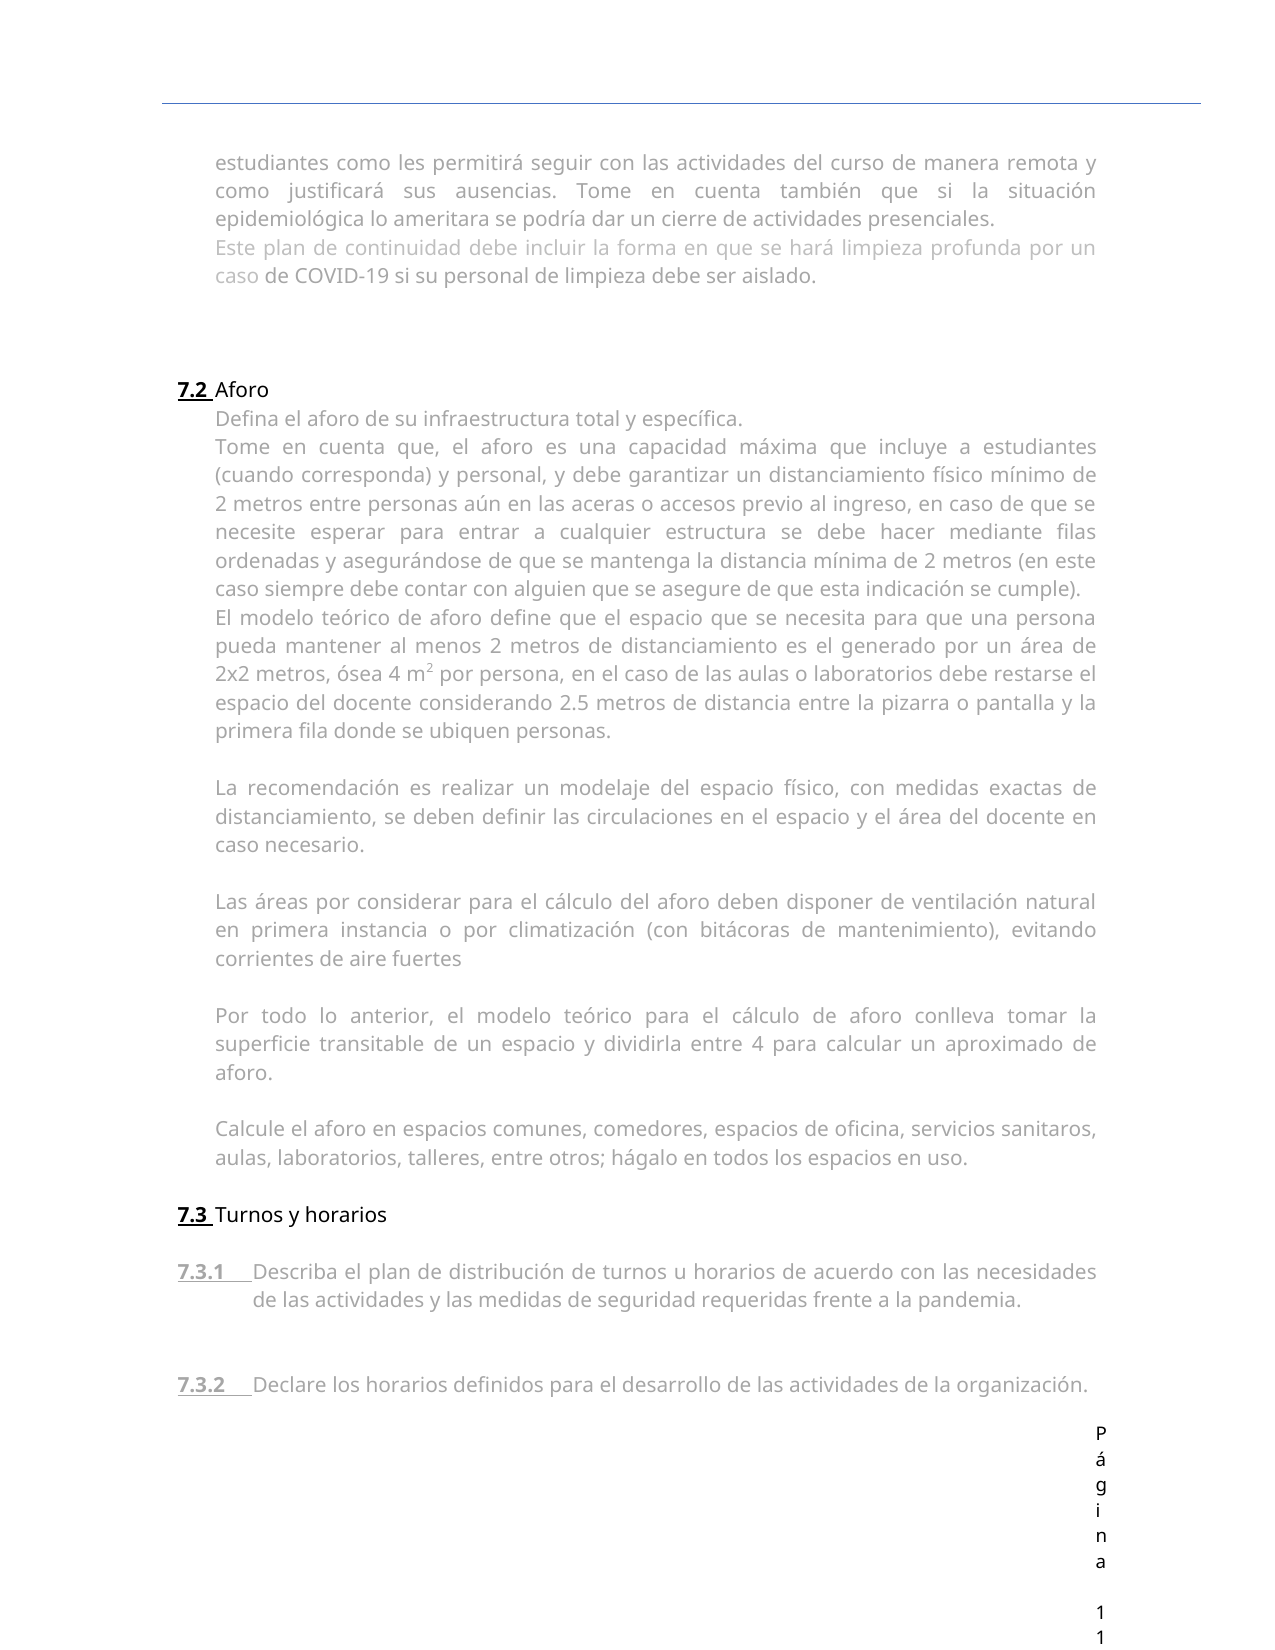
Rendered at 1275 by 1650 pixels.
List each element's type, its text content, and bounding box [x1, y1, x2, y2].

list Describa el plan de distribución de turnos u horarios de acuerdo con las necesidades de las actividades y las medidas de seguridad requeridas frente a la pandemia. [177, 1257, 1098, 1314]
list Aforo [177, 375, 1098, 404]
list Por todo lo anterior, el modelo teórico para el cálculo de aforo conlleva tomar la superficie transitable de un espacio y dividirla entre 4 para calcular un aproximado de aforo. [215, 1001, 1098, 1086]
list Turnos y horarios [177, 1200, 1098, 1228]
list El modelo teórico de aforo define que el espacio que se necesita para que una persona pueda mantener al menos 2 metros de distanciamiento es el generado por un área de 2x2 metros, ósea 4 m2 por persona, en el caso de las aulas o laboratorios debe restarse el espacio del docente considerando 2.5 metros de distancia entre la pizarra o pantalla y la primera fila donde se ubiquen personas. [215, 603, 1098, 745]
list Calcule el aforo en espacios comunes, comedores, espacios de oficina, servicios sanitaros, aulas, laboratorios, talleres, entre otros; hágalo en todos los espacios en uso. [215, 1114, 1098, 1171]
list Este plan de continuidad debe incluir la forma en que se hará limpieza profunda por un caso de COVID-19 si su personal de limpieza debe ser aislado. [215, 233, 1098, 290]
list Defina el aforo de su infraestructura total y específica. [215, 404, 1098, 432]
list La recomendación es realizar un modelaje del espacio físico, con medidas exactas de distanciamiento, se deben definir las circulaciones en el espacio y el área del docente en caso necesario. [215, 773, 1098, 859]
list Tome en cuenta que, el aforo es una capacidad máxima que incluye a estudiantes (cuando corresponda) y personal, y debe garantizar un distanciamiento físico mínimo de 2 metros entre personas aún en las aceras o accesos previo al ingreso, en caso de que se necesite esperar para entrar a cualquier estructura se debe hacer mediante filas ordenadas y asegurándose de que se mantenga la distancia mínima de 2 metros (en este caso siempre debe contar con alguien que se asegure de que esta indicación se cumple). [215, 432, 1098, 603]
list Declare los horarios definidos para el desarrollo de las actividades de la organización. [177, 1371, 1098, 1399]
list estudiantes como les permitirá seguir con las actividades del curso de manera remota y como justificará sus ausencias. Tome en cuenta también que si la situación epidemiológica lo ameritara se podría dar un cierre de actividades presenciales. [215, 148, 1098, 233]
list Las áreas por considerar para el cálculo del aforo deben disponer de ventilación natural en primera instancia o por climatización (con bitácoras de mantenimiento), evitando corrientes de aire fuertes [215, 887, 1098, 972]
